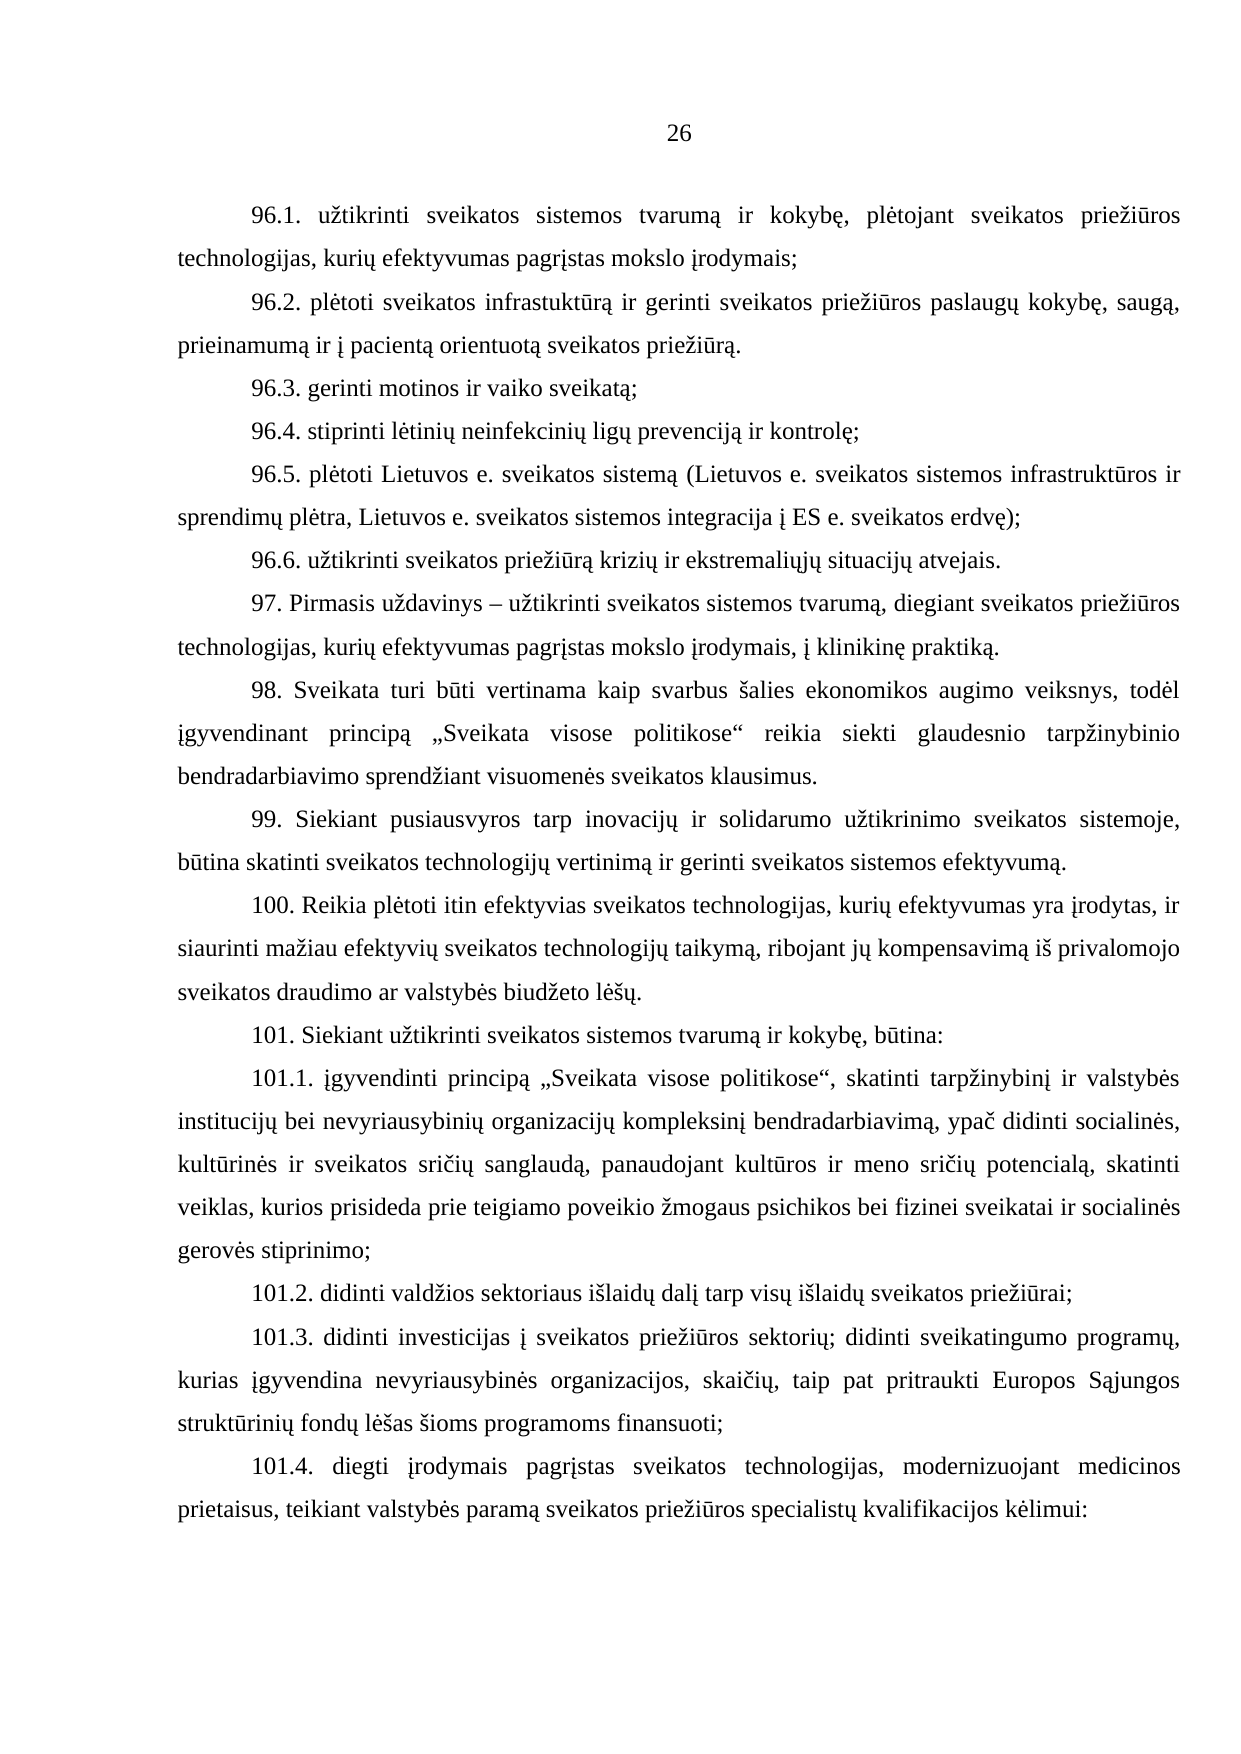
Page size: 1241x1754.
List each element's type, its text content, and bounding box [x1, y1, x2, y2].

text 96.1. užtikrinti sveikatos sistemos tvarumą ir kokybę, plėtojant sveikatos priežiūros technologijas, kurių efektyvumas pagrįstas mokslo įrodymais; [177, 200, 1181, 272]
text 97. Pirmasis uždavinys – užtikrinti sveikatos sistemos tvarumą, diegiant sveikatos priežiūros technologijas, kurių efektyvumas pagrįstas mokslo įrodymais, į klinikinę praktiką. [177, 588, 1181, 660]
text 101.3. didinti investicijas į sveikatos priežiūros sektorių; didinti sveikatingumo programų, kurias įgyvendina nevyriausybinės organizacijos, skaičių, taip pat pritraukti Europos Sąjungos struktūrinių fondų lėšas šioms programoms finansuoti; [177, 1322, 1181, 1437]
text 101. Siekiant užtikrinti sveikatos sistemos tvarumą ir kokybę, būtina: [251, 1020, 1181, 1048]
text 96.2. plėtoti sveikatos infrastuktūrą ir gerinti sveikatos priežiūros paslaugų kokybę, saugą, prieinamumą ir į pacientą orientuotą sveikatos priežiūrą. [177, 287, 1181, 358]
text 100. Reikia plėtoti itin efektyvias sveikatos technologijas, kurių efektyvumas yra įrodytas, ir siaurinti mažiau efektyvių sveikatos technologijų taikymą, ribojant jų kompensavimą iš privalomojo sveikatos draudimo ar valstybės biudžeto lėšų. [177, 890, 1181, 1005]
text 101.1. įgyvendinti principą „Sveikata visose politikose“, skatinti tarpžinybinį ir valstybės institucijų bei nevyriausybinių organizacijų kompleksinį bendradarbiavimą, ypač didinti socialinės, kultūrinės ir sveikatos sričių sanglaudą, panaudojant kultūros ir meno sričių potencialą, skatinti veiklas, kurios prisideda prie teigiamo poveikio žmogaus psichikos bei fizinei sveikatai ir socialinės gerovės stiprinimo; [177, 1063, 1181, 1264]
text 99. Siekiant pusiausvyros tarp inovacijų ir solidarumo užtikrinimo sveikatos sistemoje, būtina skatinti sveikatos technologijų vertinimą ir gerinti sveikatos sistemos efektyvumą. [177, 804, 1181, 876]
text 96.6. užtikrinti sveikatos priežiūrą krizių ir ekstremaliųjų situacijų atvejais. [177, 545, 1181, 574]
text 96.3. gerinti motinos ir vaiko sveikatą; [177, 373, 1181, 402]
text 96.4. stiprinti lėtinių neinfekcinių ligų prevenciją ir kontrolę; [177, 416, 1181, 445]
text 101.2. didinti valdžios sektoriaus išlaidų dalį tarp visų išlaidų sveikatos priežiūrai; [177, 1278, 1181, 1307]
text 96.5. plėtoti Lietuvos e. sveikatos sistemą (Lietuvos e. sveikatos sistemos infrastruktūros ir sprendimų plėtra, Lietuvos e. sveikatos sistemos integracija į ES e. sveikatos erdvę); [177, 459, 1181, 531]
text 101.4. diegti įrodymais pagrįstas sveikatos technologijas, modernizuojant medicinos prietaisus, teikiant valstybės paramą sveikatos priežiūros specialistų kvalifikacijos kėlimui: [177, 1451, 1181, 1523]
text 98. Sveikata turi būti vertinama kaip svarbus šalies ekonomikos augimo veiksnys, todėl įgyvendinant principą „Sveikata visose politikose“ reikia siekti glaudesnio tarpžinybinio bendradarbiavimo sprendžiant visuomenės sveikatos klausimus. [177, 675, 1181, 790]
